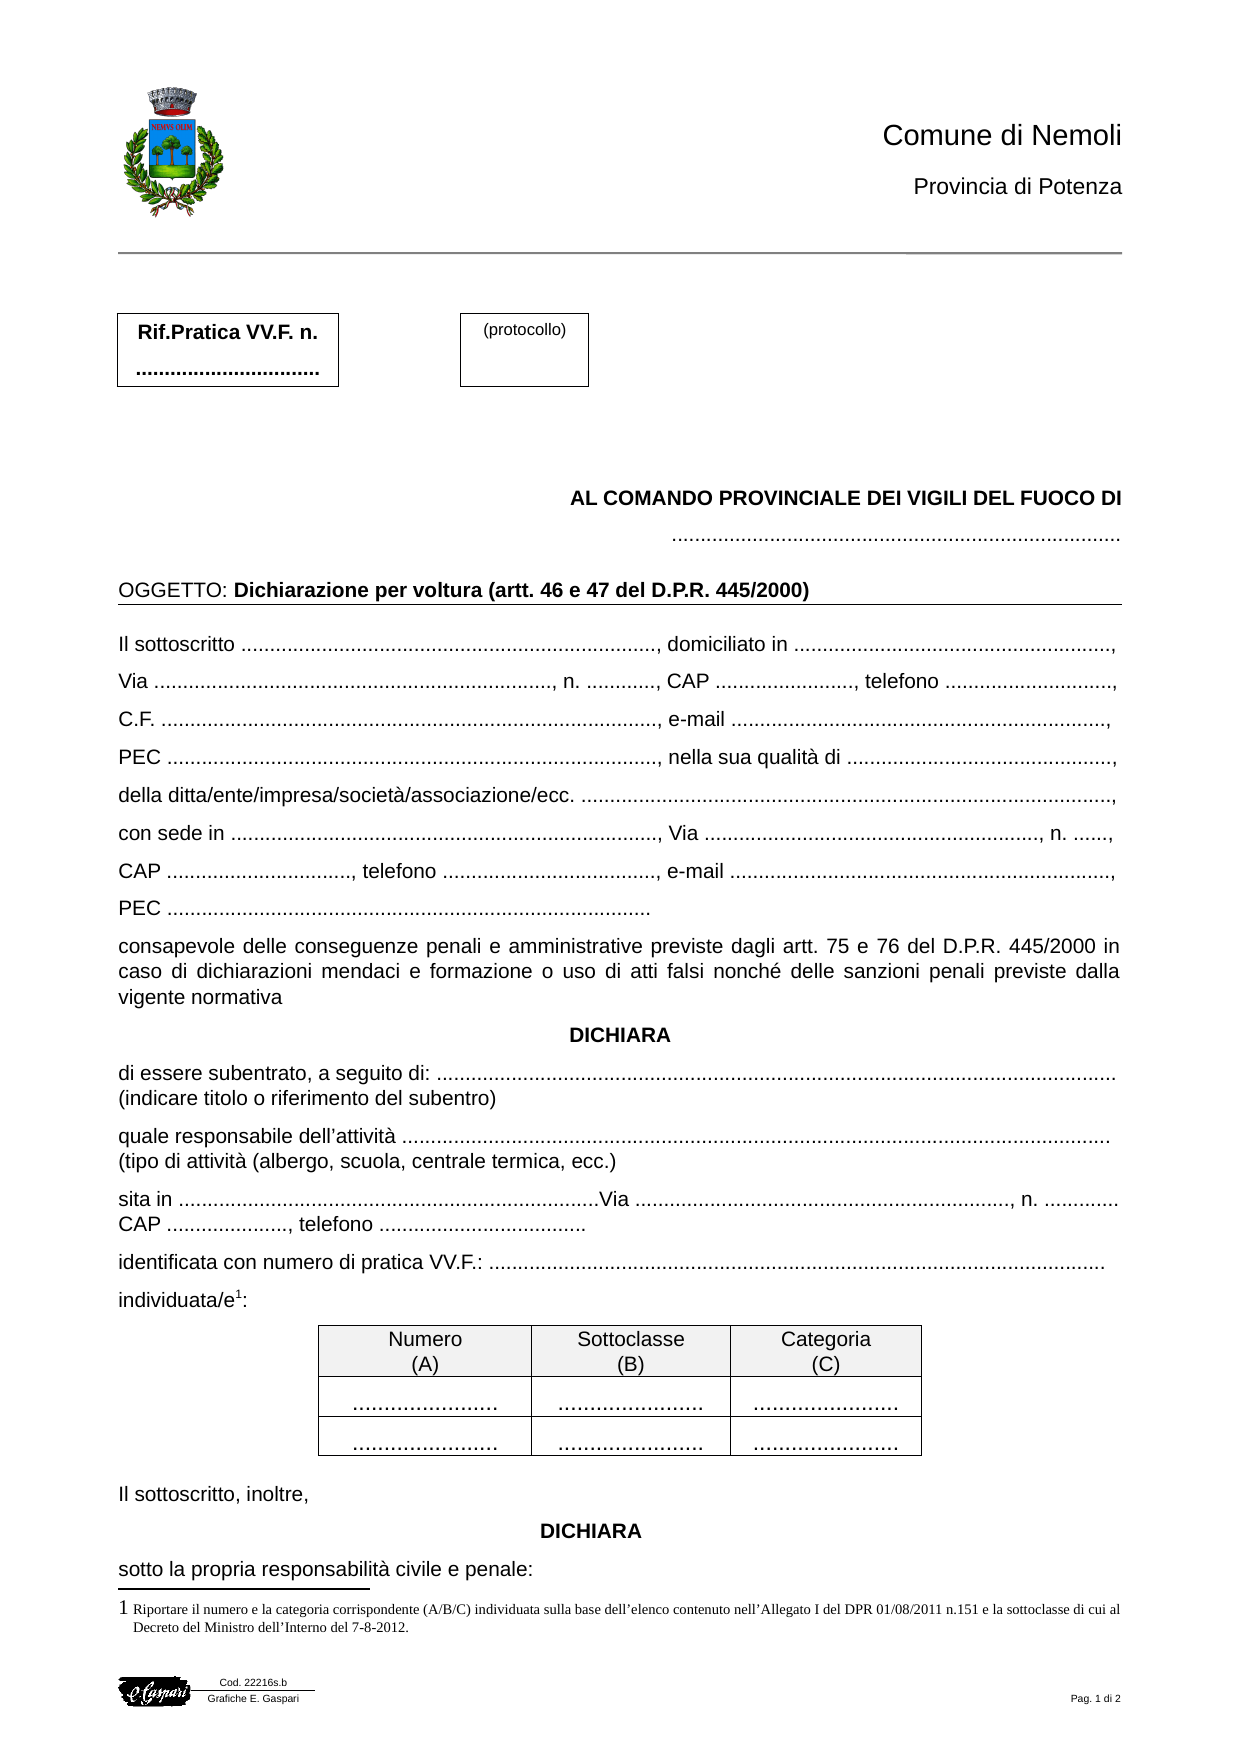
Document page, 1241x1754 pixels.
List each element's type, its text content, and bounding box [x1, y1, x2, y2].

table_header Numero (A) [319, 1326, 531, 1376]
table_cell ....................... [319, 1417, 531, 1455]
text con sede in .........................................................................., Via .........................................................., n. ......, [118, 821, 1122, 844]
text Provincia di Potenza [224, 173, 1122, 200]
text CAP ................................, telefono ....................................., e-mail .................................................................., [118, 858, 1122, 882]
table_cell ....................... [532, 1417, 730, 1455]
text PEC .................................................................................... [118, 896, 1122, 920]
text sotto la propria responsabilità civile e penale: [118, 1557, 1107, 1581]
table_cell ....................... [731, 1377, 921, 1416]
text C.F. ......................................................................................, e-mail ................................................................., [118, 707, 1122, 731]
table_header (protocollo) [461, 314, 588, 386]
text sita in .........................................................................Via ................................................................., n. ............. CAP ....................., telefono .................................... [118, 1187, 1122, 1236]
text di essere subentrato, a seguito di: ...................................................................................................................... (indicare titolo o riferimento del subentro) [118, 1060, 1122, 1109]
text DICHIARA [118, 1519, 1064, 1543]
table_cell ....................... [731, 1417, 921, 1455]
text DICHIARA [118, 1022, 1122, 1046]
table_header Sottoclasse (B) [532, 1326, 730, 1376]
text OGGETTO: Dichiarazione per voltura (artt. 46 e 47 del D.P.R. 445/2000) [118, 578, 1122, 604]
text AL COMANDO PROVINCIALE DEI VIGILI DEL FUOCO DI [118, 486, 1122, 509]
text individuata/e: [118, 1287, 1122, 1311]
text Il sottoscritto, inoltre, [118, 1481, 1063, 1505]
text Comune di Nemoli [224, 118, 1122, 152]
table_header Rif.Pratica VV.F. n. ................................ [118, 314, 338, 386]
table_header Categoria (C) [731, 1326, 921, 1376]
text identificata con numero di pratica VV.F.: ........................................................................................................... [118, 1250, 1122, 1274]
table_cell ....................... [319, 1377, 531, 1416]
text Il sottoscritto ........................................................................, domiciliato in ......................................................., [118, 632, 1122, 656]
text Via ....................................................................., n. ............, CAP ........................, telefono ............................., [118, 669, 1122, 693]
text PEC ....................................................................................., nella sua qualità di .............................................., [118, 745, 1122, 769]
text consapevole delle conseguenze penali e amministrative previste dagli artt. 75 e 76 del D.P.R. 445/2000 in caso di dichiarazioni mendaci e formazione o uso di atti falsi nonché delle sanzioni penali previste dalla vigente normativa [118, 934, 1122, 1009]
text .............................................................................. [118, 522, 1122, 546]
table_cell ....................... [532, 1377, 730, 1416]
picture [122, 87, 224, 219]
text Riportare il numero e la categoria corrispondente (A/B/C) individuata sulla base dell’elenco contenuto nell’Allegato I del DPR 01/08/2011 n.151 e la sottoclasse di cui al Decreto del Ministro dell’Interno del 7-8-2012. [118, 1595, 1122, 1636]
picture [117, 1675, 191, 1707]
text quale responsabile dell’attività ........................................................................................................................... (tipo di attività (albergo, scuola, centrale termica, ecc.) [118, 1123, 1122, 1173]
table_header [339, 313, 460, 386]
text della ditta/ente/impresa/società/associazione/ecc. ............................................................................................, [118, 783, 1122, 807]
